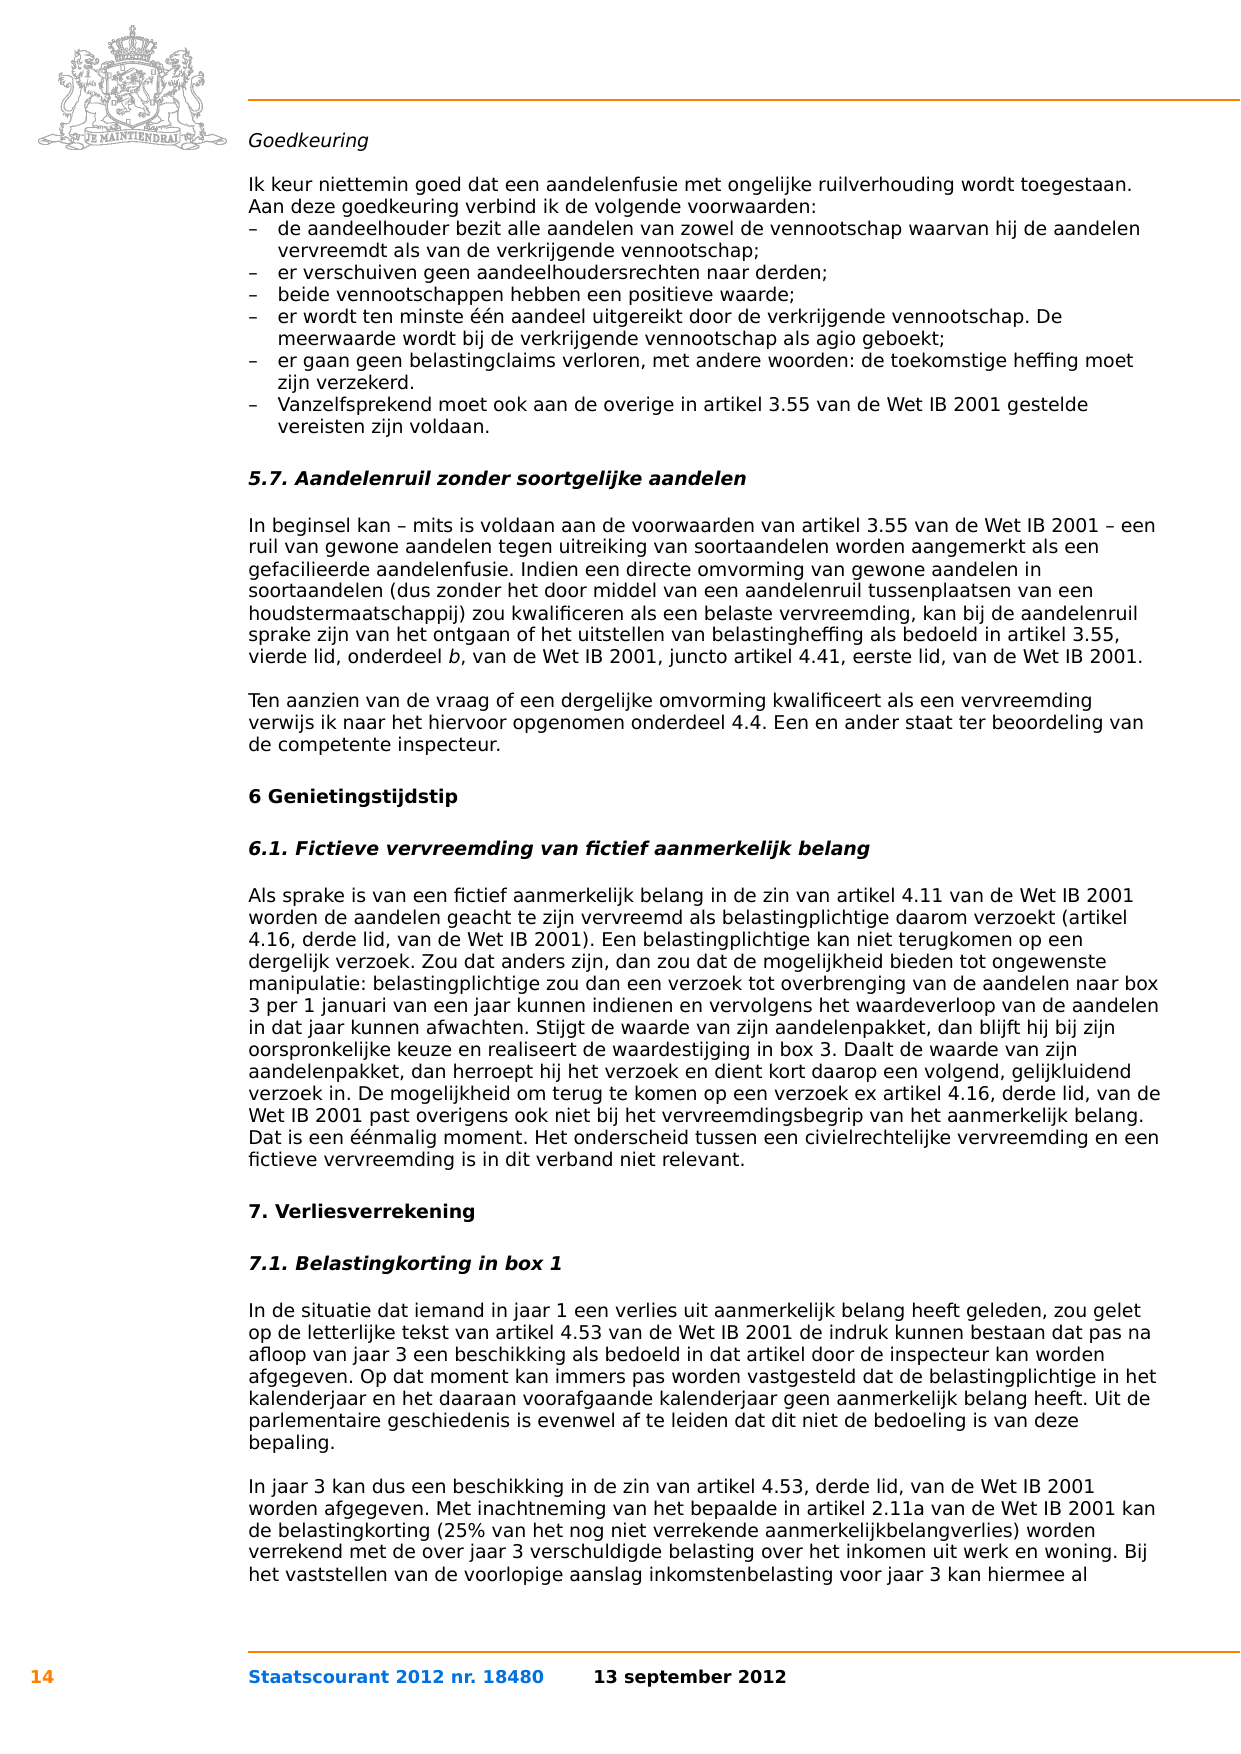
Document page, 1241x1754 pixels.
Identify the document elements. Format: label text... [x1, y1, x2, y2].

text – de aandeelhouder bezit alle aandelen van zowel de vennootschap waarvan hij de aandelen vervreemdt als van de verkrijgende vennootschap; [248, 218, 1163, 262]
subtitle 6 Genietingstijdstip [248, 786, 1163, 808]
text – beide vennootschappen hebben een positieve waarde; [248, 284, 1163, 306]
subtitle 6.1. Fictieve vervreemding van fictief aanmerkelijk belang [248, 838, 1163, 860]
subtitle Goedkeuring [248, 130, 1163, 152]
text In jaar 3 kan dus een beschikking in de zin van artikel 4.53, derde lid, van de Wet IB 2001 worden afgegeven. Met inachtneming van het bepaalde in artikel 2.11a van de Wet IB 2001 kan de belastingkorting (25% van het nog niet verrekende aanmerkelijkbelangverlies) worden verrekend met de over jaar 3 verschuldigde belasting over het inkomen uit werk en woning. Bij het vaststellen van de voorlopige aanslag inkomstenbelasting voor jaar 3 kan hiermee al [248, 1476, 1163, 1585]
text – er gaan geen belastingclaims verloren, met andere woorden: de toekomstige heffing moet zijn verzekerd. [248, 349, 1163, 393]
text Ten aanzien van de vraag of een dergelijke omvorming kwalificeert als een vervreemding verwijs ik naar het hiervoor opgenomen onderdeel 4.4. Een en ander staat ter beoordeling van de competente inspecteur. [248, 690, 1163, 756]
text – er verschuiven geen aandeelhoudersrechten naar derden; [248, 262, 1163, 284]
text Ik keur niettemin goed dat een aandelenfusie met ongelijke ruilverhouding wordt toegestaan. Aan deze goedkeuring verbind ik de volgende voorwaarden: [248, 174, 1163, 218]
text Als sprake is van een fictief aanmerkelijk belang in de zin van artikel 4.11 van de Wet IB 2001 worden de aandelen geacht te zijn vervreemd als belastingplichtige daarom verzoekt (artikel 4.16, derde lid, van de Wet IB 2001). Een belastingplichtige kan niet terugkomen op een dergelijk verzoek. Zou dat anders zijn, dan zou dat de mogelijkheid bieden tot ongewenste manipulatie: belastingplichtige zou dan een verzoek tot overbrenging van de aandelen naar box 3 per 1 januari van een jaar kunnen indienen en vervolgens het waardeverloop van de aandelen in dat jaar kunnen afwachten. Stijgt de waarde van zijn aandelenpakket, dan blijft hij bij zijn oorspronkelijke keuze en realiseert de waardestijging in box 3. Daalt de waarde van zijn aandelenpakket, dan herroept hij het verzoek en dient kort daarop een volgend, gelijkluidend verzoek in. De mogelijkheid om terug te komen op een verzoek ex artikel 4.16, derde lid, van de Wet IB 2001 past overigens ook niet bij het vervreemdingsbegrip van het aanmerkelijk belang. Dat is een éénmalig moment. Het onderscheid tussen een civielrechtelijke vervreemding en een fictieve vervreemding is in dit verband niet relevant. [248, 885, 1163, 1171]
text In beginsel kan – mits is voldaan aan de voorwaarden van artikel 3.55 van de Wet IB 2001 – een ruil van gewone aandelen tegen uitreiking van soortaandelen worden aangemerkt als een gefacilieerde aandelenfusie. Indien een directe omvorming van gewone aandelen in soortaandelen (dus zonder het door middel van een aandelenruil tussenplaatsen van een houdstermaatschappij) zou kwalificeren als een belaste vervreemding, kan bij de aandelenruil sprake zijn van het ontgaan of het uitstellen van belastingheffing als bedoeld in artikel 3.55, vierde lid, onderdeel b, van de Wet IB 2001, juncto artikel 4.41, eerste lid, van de Wet IB 2001. [248, 514, 1163, 668]
text – er wordt ten minste één aandeel uitgereikt door de verkrijgende vennootschap. De meerwaarde wordt bij de verkrijgende vennootschap als agio geboekt; [248, 306, 1163, 349]
subtitle 5.7. Aandelenruil zonder soortgelijke aandelen [248, 467, 1163, 489]
subtitle 7.1. Belastingkorting in box 1 [248, 1253, 1163, 1275]
text In de situatie dat iemand in jaar 1 een verlies uit aanmerkelijk belang heeft geleden, zou gelet op de letterlijke tekst van artikel 4.53 van de Wet IB 2001 de indruk kunnen bestaan dat pas na afloop van jaar 3 een beschikking als bedoeld in dat artikel door de inspecteur kan worden afgegeven. Op dat moment kan immers pas worden vastgesteld dat de belastingplichtige in het kalenderjaar en het daaraan voorafgaande kalenderjaar geen aanmerkelijk belang heeft. Uit de parlementaire geschiedenis is evenwel af te leiden dat dit niet de bedoeling is van deze bepaling. [248, 1300, 1163, 1454]
text – Vanzelfsprekend moet ook aan de overige in artikel 3.55 van de Wet IB 2001 gestelde vereisten zijn voldaan. [248, 393, 1163, 437]
picture [38, 25, 227, 150]
subtitle 7. Verliesverrekening [248, 1201, 1163, 1223]
